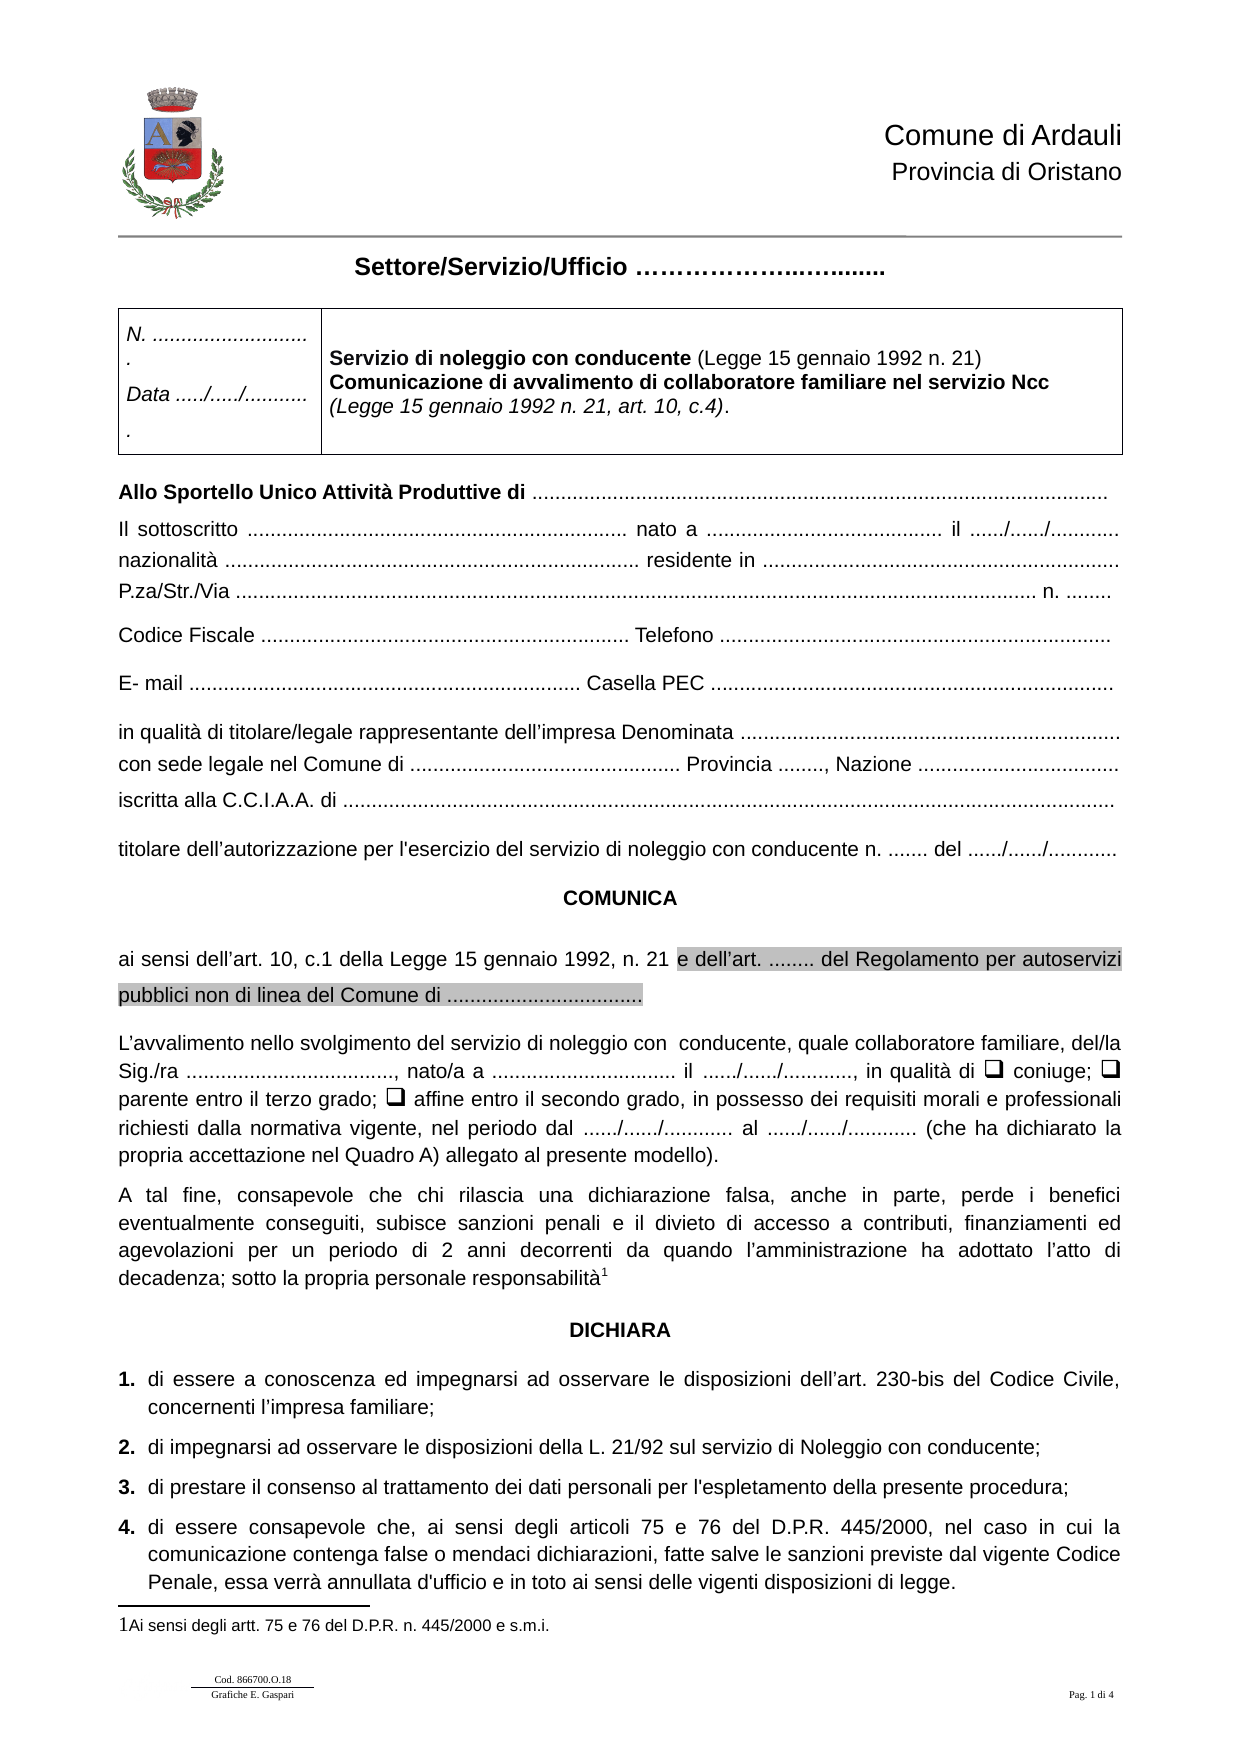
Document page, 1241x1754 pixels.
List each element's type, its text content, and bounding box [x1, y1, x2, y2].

table_header Servizio di noleggio con conducente (Legge 15 gennaio 1992 n. 21) Comunicazione di avvalimento di collaboratore familiare nel servizio Ncc (Legge 15 gennaio 1992 n. 21, art. 10, c.4). [322, 309, 1122, 454]
subtitle di prestare il consenso al trattamento dei dati personali per l'espletamento della presente procedura; [118, 1474, 1122, 1498]
text ai sensi dell’art. 10, c.1 della Legge 15 gennaio 1992, n. 21 e dell’art. ........ del Regolamento per autoservizi pubblici non di linea del Comune di .................................. [118, 947, 1122, 1006]
subtitle di essere consapevole che, ai sensi degli articoli 75 e 76 del D.P.R. 445/2000, nel caso in cui la comunicazione contenga false o mendaci dichiarazioni, fatte salve le sanzioni previste dal vigente Codice Penale, essa verrà annullata d'ufficio e in toto ai sensi delle vigenti disposizioni di legge. [118, 1514, 1122, 1593]
text Comune di Ardauli [224, 118, 1122, 152]
text con sede legale nel Comune di ............................................... Provincia ........, Nazione ................................... [118, 752, 1122, 776]
text Provincia di Oristano [224, 157, 1122, 185]
text titolare dell’autorizzazione per l'esercizio del servizio di noleggio con conducente n. ....... del ....../....../............ [118, 837, 1122, 861]
list di essere a conoscenza ed impegnarsi ad osservare le disposizioni dell’art. 230-bis del Codice Civile, concernenti l’impresa familiare; [118, 1367, 1122, 1418]
text Settore/Servizio/Ufficio ………………...…........ [118, 252, 1122, 281]
picture [122, 87, 224, 219]
text A tal fine, consapevole che chi rilascia una dichiarazione falsa, anche in parte, perde i benefici eventualmente conseguiti, subisce sanzioni penali e il divieto di accesso a contributi, finanziamenti ed agevolazioni per un periodo di 2 anni decorrenti da quando l’amministrazione ha adottato l’atto di decadenza; sotto la propria personale responsabilità [118, 1183, 1122, 1289]
text in qualità di titolare/legale rappresentante dell’impresa Denominata .................................................................. [118, 719, 1122, 743]
text Codice Fiscale ................................................................ Telefono .................................................................... [118, 623, 1122, 647]
text Ai sensi degli artt. 75 e 76 del D.P.R. n. 445/2000 e s.m.i. [118, 1612, 1122, 1636]
text E- mail .................................................................... Casella PEC ...................................................................... [118, 671, 1122, 695]
text Il sottoscritto .................................................................. nato a ......................................... il ....../....../............ nazionalità ........................................................................ residente in .............................................................. P.za/Str./Via ........................................................................................................................................... n. ........ [118, 517, 1122, 603]
text L’avvalimento nello svolgimento del servizio di noleggio con conducente, quale collaboratore familiare, del/la Sig./ra ...................................., nato/a a ................................ il ....../....../............, in qualità di  coniuge;  parente entro il terzo grado;  affine entro il secondo grado, in possesso dei requisiti morali e professionali richiesti dalla normativa vigente, nel periodo dal ....../....../............ al ....../....../............ (che ha dichiarato la propria accettazione nel Quadro A) allegato al presente modello). [118, 1031, 1122, 1167]
text Allo Sportello Unico Attività Produttive di .................................................................................................... [118, 480, 1122, 504]
subtitle DICHIARA [118, 1318, 1122, 1342]
table_header N. ............................ Data ...../...../............ [119, 309, 321, 454]
text COMUNICA [118, 886, 1122, 909]
subtitle di impegnarsi ad osservare le disposizioni della L. 21/92 sul servizio di Noleggio con conducente; [118, 1434, 1122, 1458]
text iscritta alla C.C.I.A.A. di ...................................................................................................................................... [118, 788, 1122, 812]
